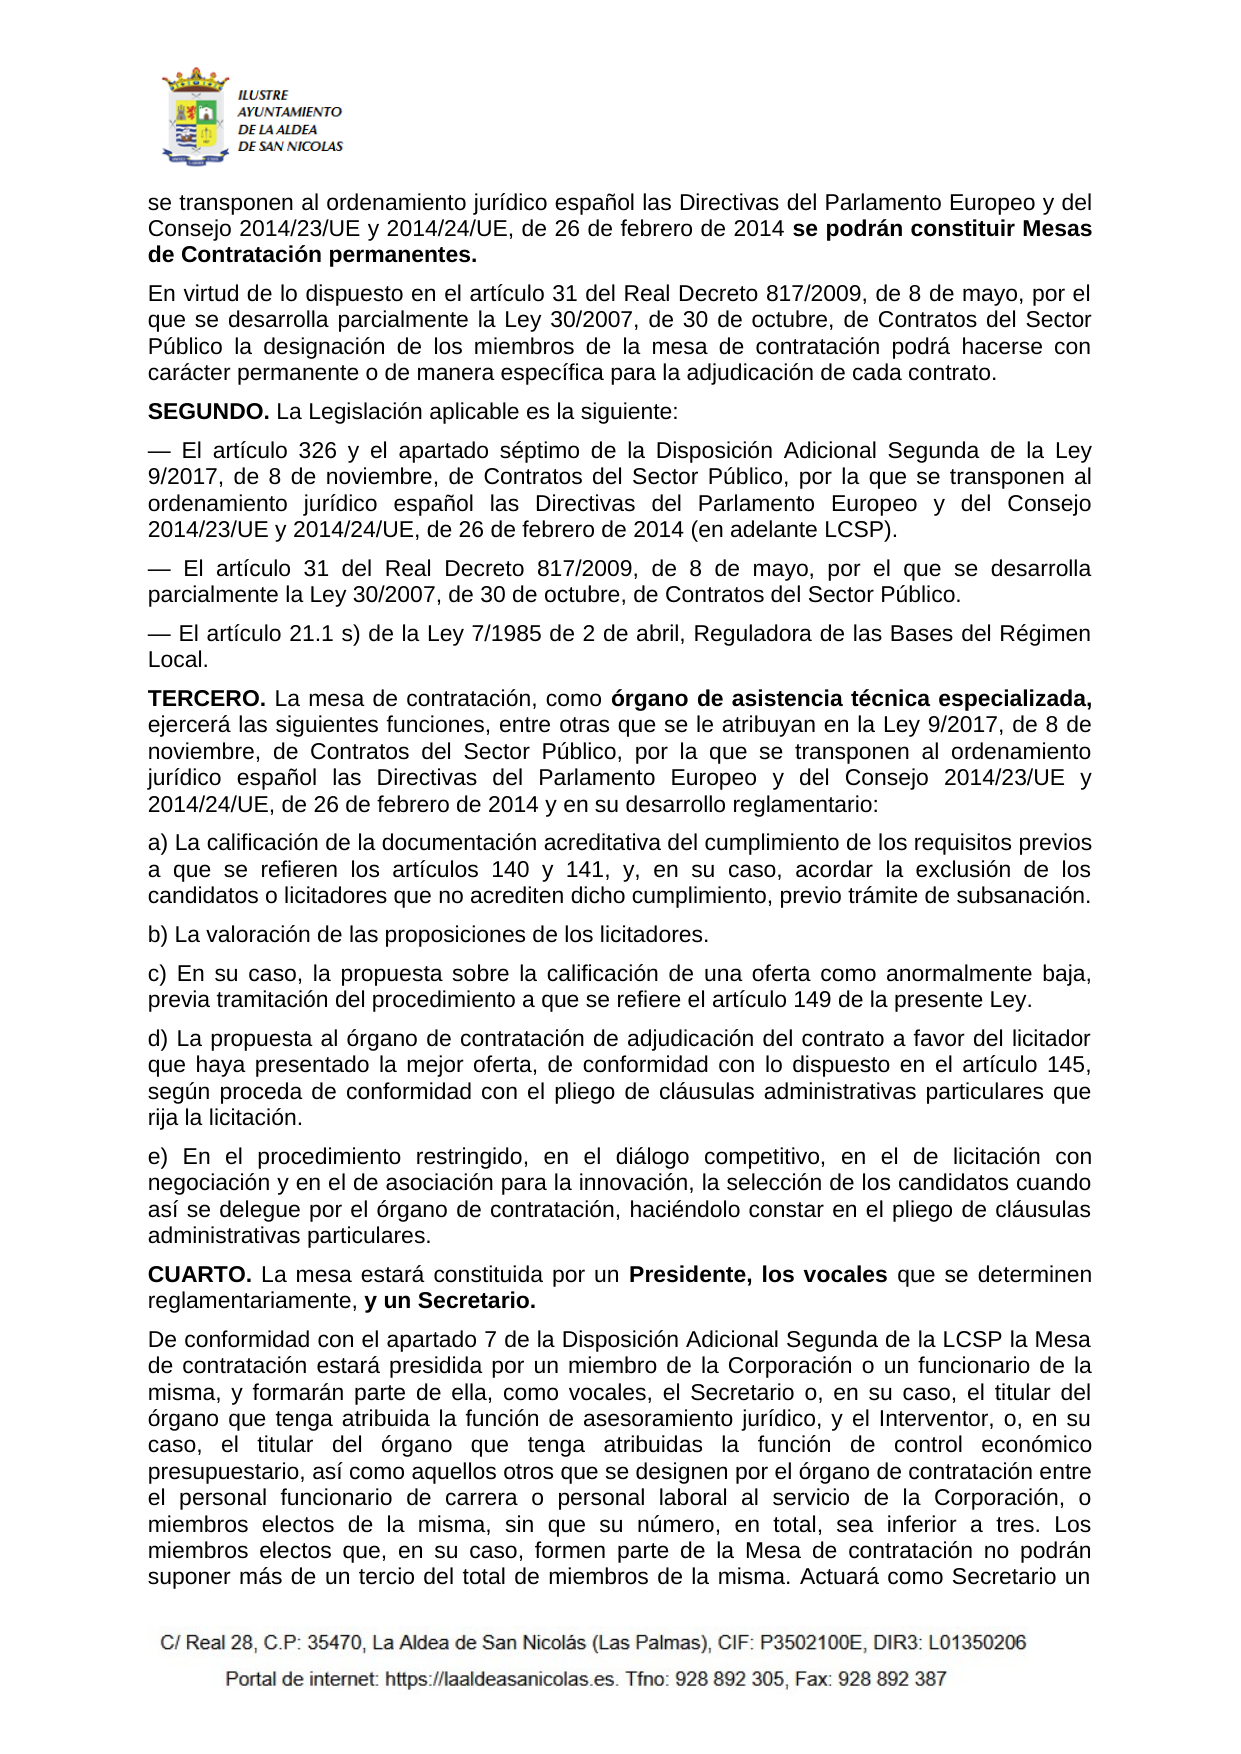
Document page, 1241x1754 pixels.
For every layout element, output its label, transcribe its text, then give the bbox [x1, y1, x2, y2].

text — El artículo 31 del Real Decreto 817/2009, de 8 de mayo, por el que se desarrolla parcialmente la Ley 30/2007, de 30 de octubre, de Contratos del Sector Público. [148, 555, 1093, 607]
picture [148, 1626, 1033, 1695]
text SEGUNDO. La Legislación aplicable es la siguiente: [148, 398, 1093, 424]
text b) La valoración de las proposiciones de los licitadores. [148, 921, 1093, 947]
text TERCERO. La mesa de contratación, como órgano de asistencia técnica especializada, ejercerá las siguientes funciones, entre otras que se le atribuyan en la Ley 9/2017, de 8 de noviembre, de Contratos del Sector Público, por la que se transponen al ordenamiento jurídico español las Directivas del Parlamento Europeo y del Consejo 2014/23/UE y 2014/24/UE, de 26 de febrero de 2014 y en su desarrollo reglamentario: [148, 685, 1093, 817]
picture [148, 59, 359, 174]
text De conformidad con el apartado 7 de la Disposición Adicional Segunda de la LCSP la Mesa de contratación estará presidida por un miembro de la Corporación o un funcionario de la misma, y formarán parte de ella, como vocales, el Secretario o, en su caso, el titular del órgano que tenga atribuida la función de asesoramiento jurídico, y el Interventor, o, en su caso, el titular del órgano que tenga atribuidas la función de control económico presupuestario, así como aquellos otros que se designen por el órgano de contratación entre el personal funcionario de carrera o personal laboral al servicio de la Corporación, o miembros electos de la misma, sin que su número, en total, sea inferior a tres. Los miembros electos que, en su caso, formen parte de la Mesa de contratación no podrán suponer más de un tercio del total de miembros de la misma. Actuará como Secretario un [148, 1326, 1093, 1589]
text e) En el procedimiento restringido, en el diálogo competitivo, en el de licitación con negociación y en el de asociación para la innovación, la selección de los candidatos cuando así se delegue por el órgano de contratación, haciéndolo constar en el pliego de cláusulas administrativas particulares. [148, 1143, 1093, 1248]
text d) La propuesta al órgano de contratación de adjudicación del contrato a favor del licitador que haya presentado la mejor oferta, de conformidad con lo dispuesto en el artículo 145, según proceda de conformidad con el pliego de cláusulas administrativas particulares que rija la licitación. [148, 1025, 1093, 1130]
text — El artículo 21.1 s) de la Ley 7/1985 de 2 de abril, Reguladora de las Bases del Régimen Local. [148, 620, 1093, 673]
text c) En su caso, la propuesta sobre la calificación de una oferta como anormalmente baja, previa tramitación del procedimiento a que se refiere el artículo 149 de la presente Ley. [148, 960, 1093, 1012]
text a) La calificación de la documentación acreditativa del cumplimiento de los requisitos previos a que se refieren los artículos 140 y 141, y, en su caso, acordar la exclusión de los candidatos o licitadores que no acrediten dicho cumplimiento, previo trámite de subsanación. [148, 829, 1093, 908]
text se transponen al ordenamiento jurídico español las Directivas del Parlamento Europeo y del Consejo 2014/23/UE y 2014/24/UE, de 26 de febrero de 2014 se podrán constituir Mesas de Contratación permanentes. [148, 188, 1093, 267]
text En virtud de lo dispuesto en el artículo 31 del Real Decreto 817/2009, de 8 de mayo, por el que se desarrolla parcialmente la Ley 30/2007, de 30 de octubre, de Contratos del Sector Público la designación de los miembros de la mesa de contratación podrá hacerse con carácter permanente o de manera específica para la adjudicación de cada contrato. [148, 280, 1093, 385]
text CUARTO. La mesa estará constituida por un Presidente, los vocales que se determinen reglamentariamente, y un Secretario. [148, 1261, 1093, 1313]
text — El artículo 326 y el apartado séptimo de la Disposición Adicional Segunda de la Ley 9/2017, de 8 de noviembre, de Contratos del Sector Público, por la que se transponen al ordenamiento jurídico español las Directivas del Parlamento Europeo y del Consejo 2014/23/UE y 2014/24/UE, de 26 de febrero de 2014 (en adelante LCSP). [148, 437, 1093, 542]
